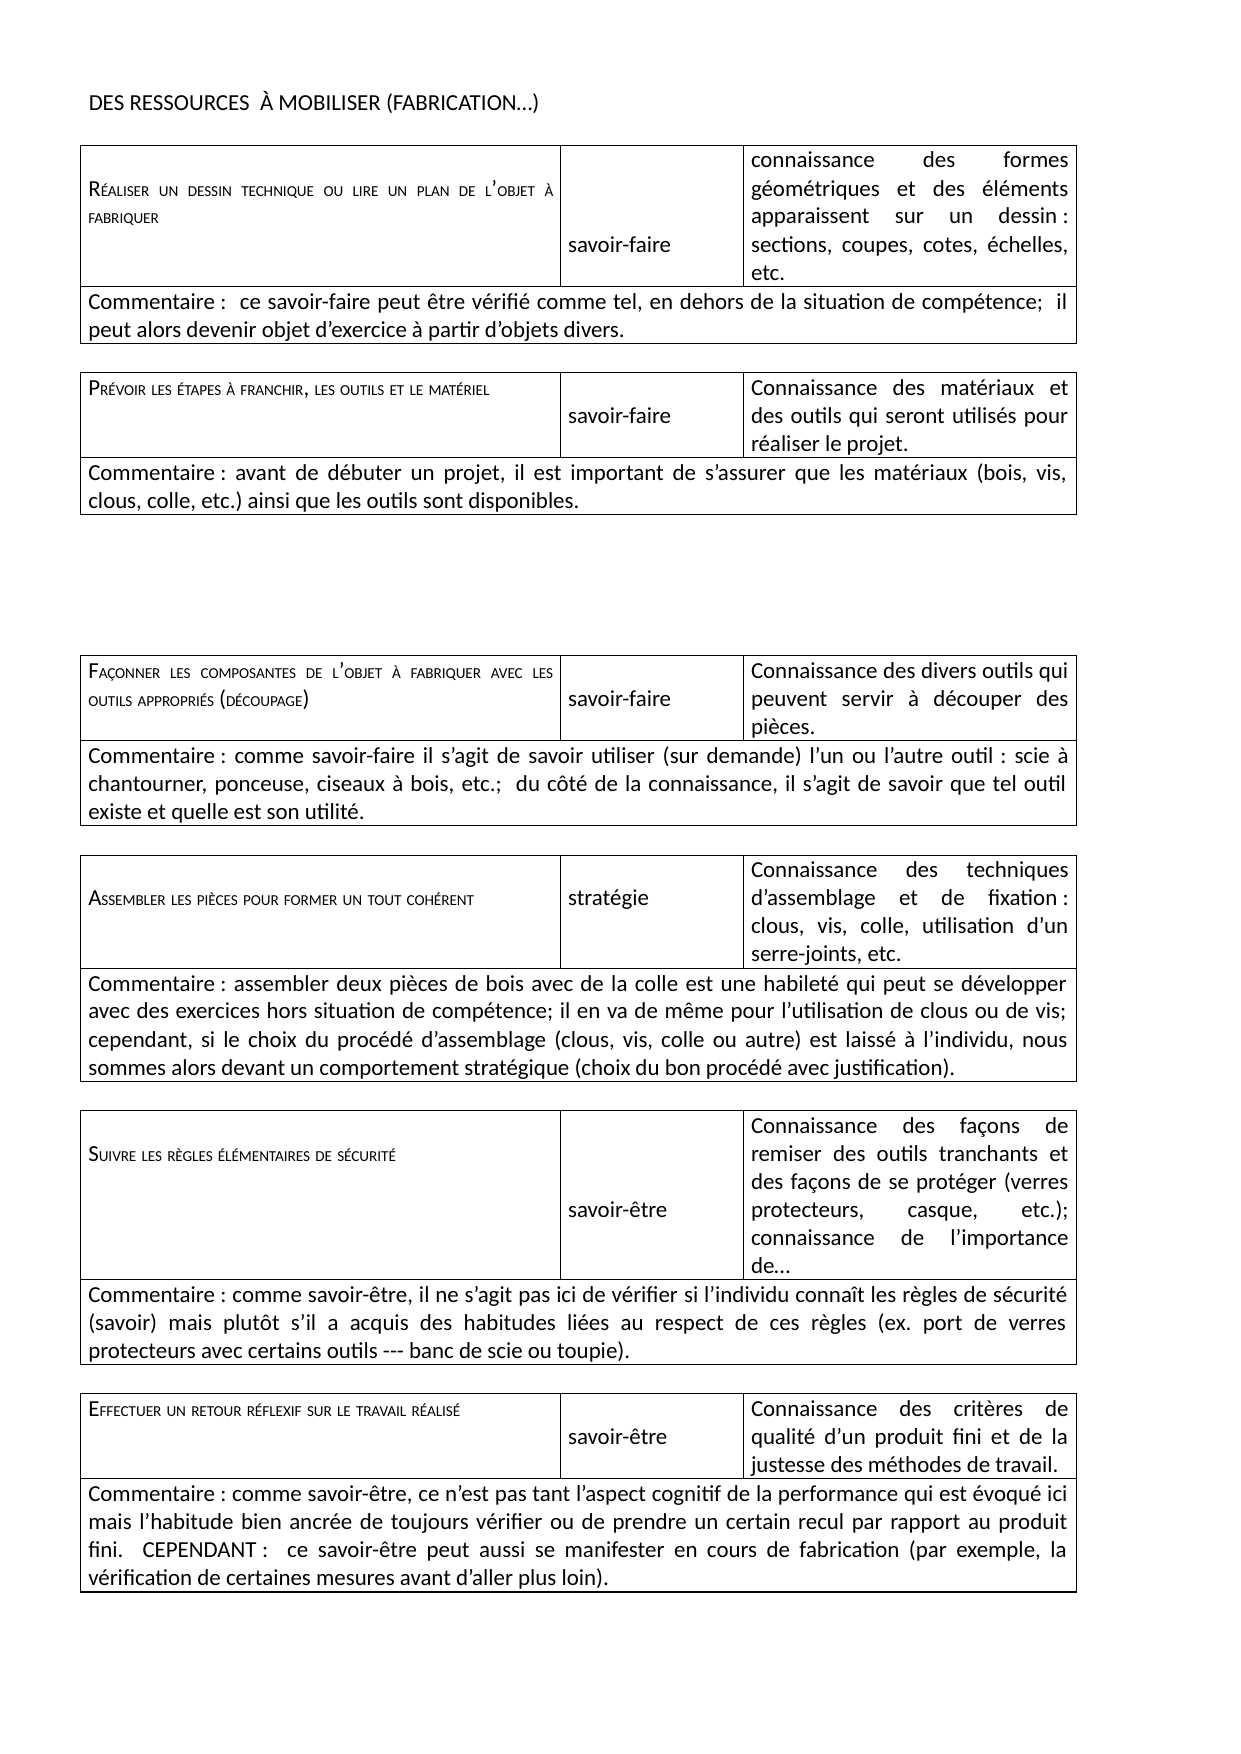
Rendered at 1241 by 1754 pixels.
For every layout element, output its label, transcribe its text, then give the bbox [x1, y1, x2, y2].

table_cell Commentaire : avant de débuter un projet, il est important de s’assurer que les matériaux (bois, vis, clous, colle, etc.) ainsi que les outils sont disponibles. [81, 458, 1076, 514]
table_header Effectuer un retour réflexif sur le travail réalisé [81, 1394, 560, 1478]
table_header Connaissance des divers outils qui peuvent servir à découper des pièces. [744, 656, 1076, 740]
table_header Prévoir les étapes à franchir, les outils et le matériel [81, 373, 560, 457]
table_header Connaissance des critères de qualité d’un produit fini et de la justesse des méthodes de travail. [744, 1394, 1076, 1478]
table_cell Commentaire : comme savoir-être, ce n’est pas tant l’aspect cognitif de la performance qui est évoqué ici mais l’habitude bien ancrée de toujours vérifier ou de prendre un certain recul par rapport au produit fini. CEPENDANT : ce savoir-être peut aussi se manifester en cours de fabrication (par exemple, la vérification de certaines mesures avant d’aller plus loin). [81, 1479, 1076, 1591]
table_header savoir-faire [561, 373, 743, 457]
table_header Connaissance des façons de remiser des outils tranchants et des façons de se protéger (verres protecteurs, casque, etc.); connaissance de l’importance de… [744, 1111, 1076, 1279]
table_header stratégie [561, 856, 743, 968]
table_header savoir-faire [561, 656, 743, 740]
table_header Connaissance des matériaux et des outils qui seront utilisés pour réaliser le projet. [744, 373, 1076, 457]
table_cell Commentaire : assembler deux pièces de bois avec de la colle est une habileté qui peut se développer avec des exercices hors situation de compétence; il en va de même pour l’utilisation de clous ou de vis; cependant, si le choix du procédé d’assemblage (clous, vis, colle ou autre) est laissé à l’individu, nous sommes alors devant un comportement stratégique (choix du bon procédé avec justification). [81, 969, 1076, 1081]
table_cell Commentaire : comme savoir-être, il ne s’agit pas ici de vérifier si l’individu connaît les règles de sécurité (savoir) mais plutôt s’il a acquis des habitudes liées au respect de ces règles (ex. port de verres protecteurs avec certains outils --- banc de scie ou toupie). [81, 1280, 1076, 1364]
table_header savoir-faire [561, 146, 743, 286]
text DES RESSOURCES À MOBILISER (FABRICATION…) [88, 88, 1152, 117]
table_header Connaissance des techniques d’assemblage et de fixation : clous, vis, colle, utilisation d’un serre-joints, etc. [744, 856, 1076, 968]
table_header Réaliser un dessin technique ou lire un plan de l’objet à fabriquer [81, 146, 560, 286]
table_header Suivre les règles élémentaires de sécurité [81, 1111, 560, 1279]
table_header connaissance des formes géométriques et des éléments apparaissent sur un dessin : sections, coupes, cotes, échelles, etc. [744, 146, 1076, 286]
table_header savoir-être [561, 1111, 743, 1279]
table_header Assembler les pièces pour former un tout cohérent [81, 856, 560, 968]
table_header savoir-être [561, 1394, 743, 1478]
table_cell Commentaire : ce savoir-faire peut être vérifié comme tel, en dehors de la situation de compétence; il peut alors devenir objet d’exercice à partir d’objets divers. [81, 287, 1076, 343]
table_header Façonner les composantes de l’objet à fabriquer avec les outils appropriés (découpage) [81, 656, 560, 740]
table_cell Commentaire : comme savoir-faire il s’agit de savoir utiliser (sur demande) l’un ou l’autre outil : scie à chantourner, ponceuse, ciseaux à bois, etc.; du côté de la connaissance, il s’agit de savoir que tel outil existe et quelle est son utilité. [81, 741, 1076, 825]
